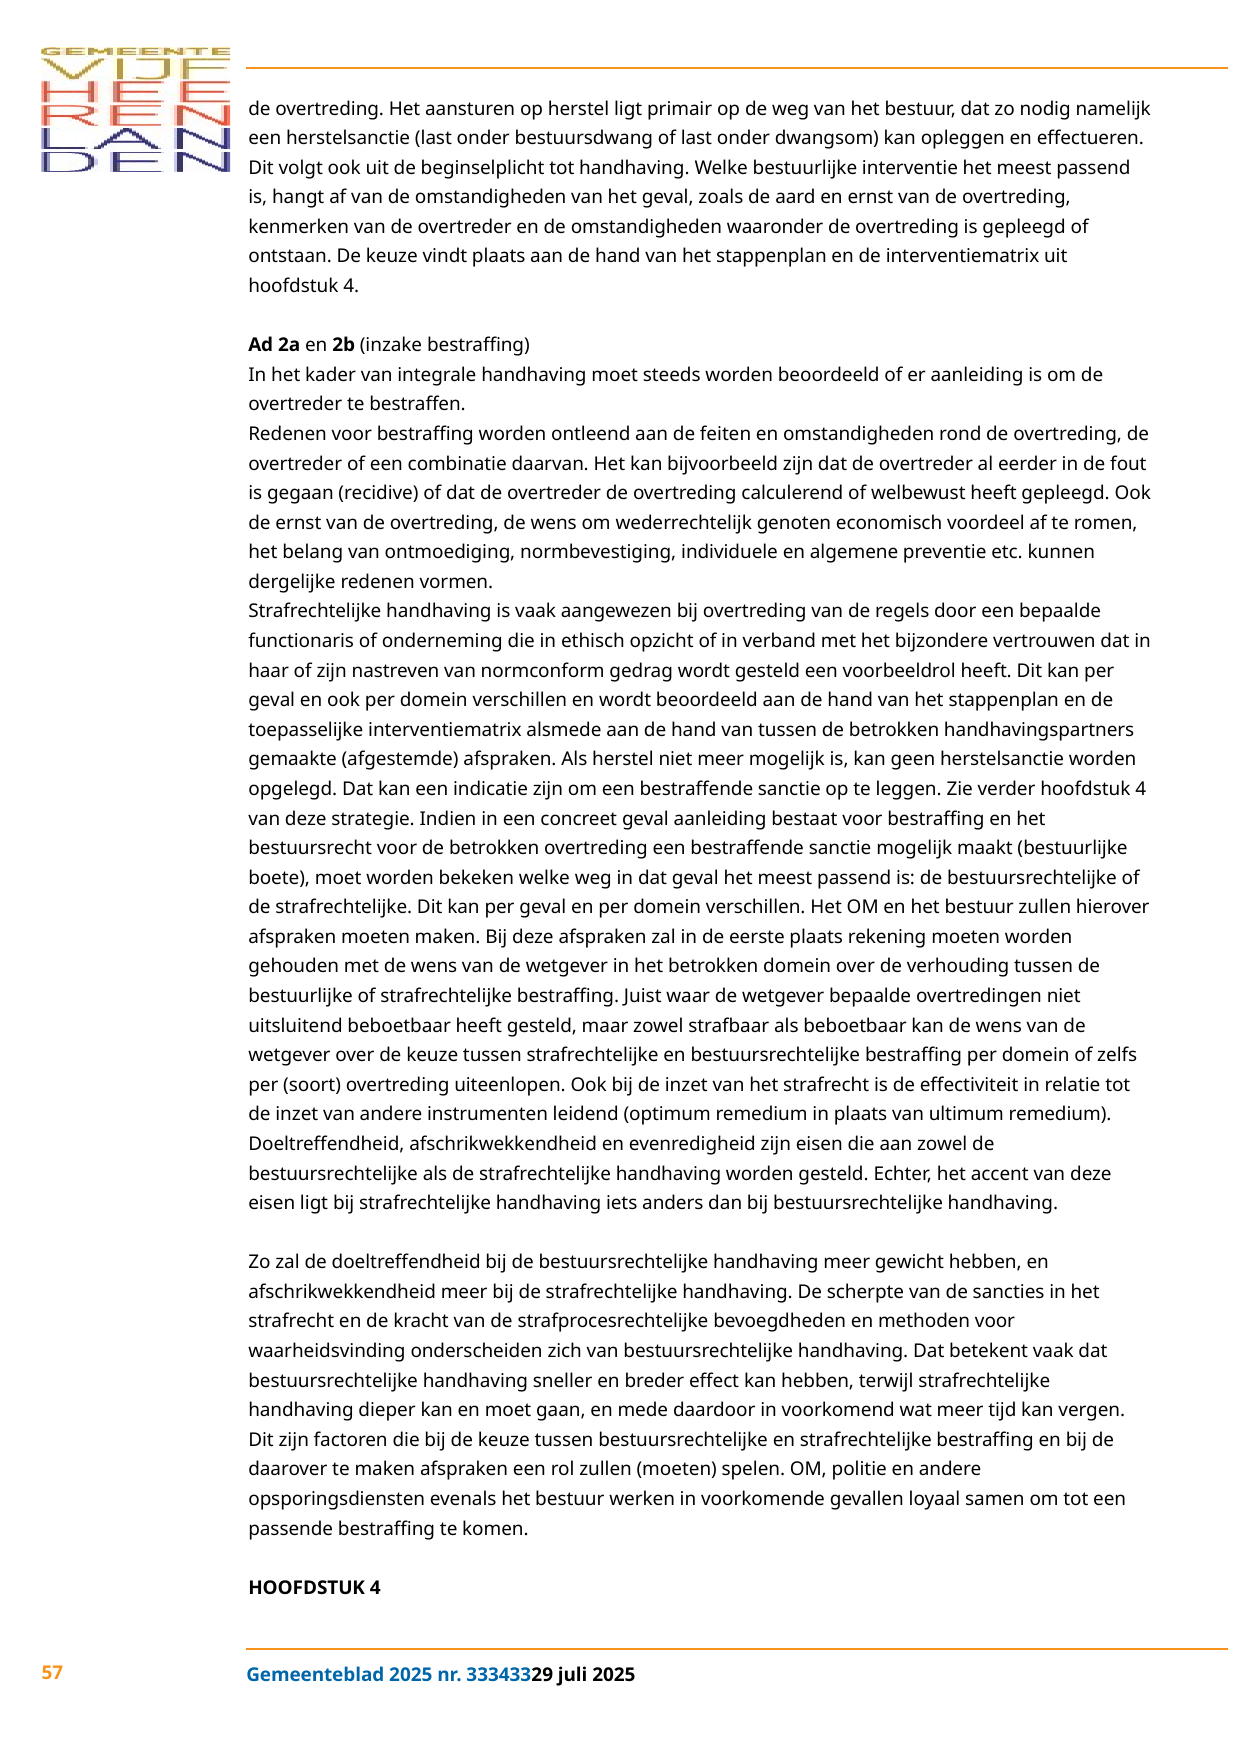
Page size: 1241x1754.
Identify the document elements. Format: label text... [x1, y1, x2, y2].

text Ad 2a en 2b (inzake bestraffing) [248, 331, 1152, 357]
text HOOFDSTUK 4 [248, 1574, 1152, 1600]
picture [41, 47, 231, 172]
text Strafrechtelijke handhaving is vaak aangewezen bij overtreding van de regels door een bepaalde functionaris of onderneming die in ethisch opzicht of in verband met het bijzondere vertrouwen dat in haar of zijn nastreven van normconform gedrag wordt gesteld een voorbeeldrol heeft. Dit kan per geval en ook per domein verschillen en wordt beoordeeld aan de hand van het stappenplan en de toepasselijke interventiematrix alsmede aan de hand van tussen de betrokken handhavingspartners gemaakte (afgestemde) afspraken. Als herstel niet meer mogelijk is, kan geen herstelsanctie worden opgelegd. Dat kan een indicatie zijn om een bestraffende sanctie op te leggen. Zie verder hoofdstuk 4 van deze strategie. Indien in een concreet geval aanleiding bestaat voor bestraffing en het bestuursrecht voor de betrokken overtreding een bestraffende sanctie mogelijk maakt (bestuurlijke boete), moet worden bekeken welke weg in dat geval het meest passend is: de bestuursrechtelijke of de strafrechtelijke. Dit kan per geval en per domein verschillen. Het OM en het bestuur zullen hierover afspraken moeten maken. Bij deze afspraken zal in de eerste plaats rekening moeten worden gehouden met de wens van de wetgever in het betrokken domein over de verhouding tussen de bestuurlijke of strafrechtelijke bestraffing. Juist waar de wetgever bepaalde overtredingen niet uitsluitend beboetbaar heeft gesteld, maar zowel strafbaar als beboetbaar kan de wens van de wetgever over de keuze tussen strafrechtelijke en bestuursrechtelijke bestraffing per domein of zelfs per (soort) overtreding uiteenlopen. Ook bij de inzet van het strafrecht is de effectiviteit in relatie tot de inzet van andere instrumenten leidend (optimum remedium in plaats van ultimum remedium). Doeltreffendheid, afschrikwekkendheid en evenredigheid zijn eisen die aan zowel de bestuursrechtelijke als de strafrechtelijke handhaving worden gesteld. Echter, het accent van deze eisen ligt bij strafrechtelijke handhaving iets anders dan bij bestuursrechtelijke handhaving. [248, 598, 1152, 1215]
text In het kader van integrale handhaving moet steeds worden beoordeeld of er aanleiding is om de overtreder te bestraffen. [248, 361, 1152, 416]
text de overtreding. Het aansturen op herstel ligt primair op de weg van het bestuur, dat zo nodig namelijk een herstelsanctie (last onder bestuursdwang of last onder dwangsom) kan opleggen en effectueren. Dit volgt ook uit de beginselplicht tot handhaving. Welke bestuurlijke interventie het meest passend is, hangt af van de omstandigheden van het geval, zoals de aard en ernst van de overtreding, kenmerken van de overtreder en de omstandigheden waaronder de overtreding is gepleegd of ontstaan. De keuze vindt plaats aan de hand van het stappenplan en de interventiematrix uit hoofdstuk 4. [248, 95, 1152, 298]
text Redenen voor bestraffing worden ontleend aan de feiten en omstandigheden rond de overtreding, de overtreder of een combinatie daarvan. Het kan bijvoorbeeld zijn dat de overtreder al eerder in de fout is gegaan (recidive) of dat de overtreder de overtreding calculerend of welbewust heeft gepleegd. Ook de ernst van de overtreding, de wens om wederrechtelijk genoten economisch voordeel af te romen, het belang van ontmoediging, normbevestiging, individuele en algemene preventie etc. kunnen dergelijke redenen vormen. [248, 420, 1152, 594]
text Zo zal de doeltreffendheid bij de bestuursrechtelijke handhaving meer gewicht hebben, en afschrikwekkendheid meer bij de strafrechtelijke handhaving. De scherpte van de sancties in het strafrecht en de kracht van de strafprocesrechtelijke bevoegdheden en methoden voor waarheidsvinding onderscheiden zich van bestuursrechtelijke handhaving. Dat betekent vaak dat bestuursrechtelijke handhaving sneller en breder effect kan hebben, terwijl strafrechtelijke handhaving dieper kan en moet gaan, en mede daardoor in voorkomend wat meer tijd kan vergen. Dit zijn factoren die bij de keuze tussen bestuursrechtelijke en strafrechtelijke bestraffing en bij de daarover te maken afspraken een rol zullen (moeten) spelen. OM, politie en andere opsporingsdiensten evenals het bestuur werken in voorkomende gevallen loyaal samen om tot een passende bestraffing te komen. [248, 1248, 1152, 1541]
